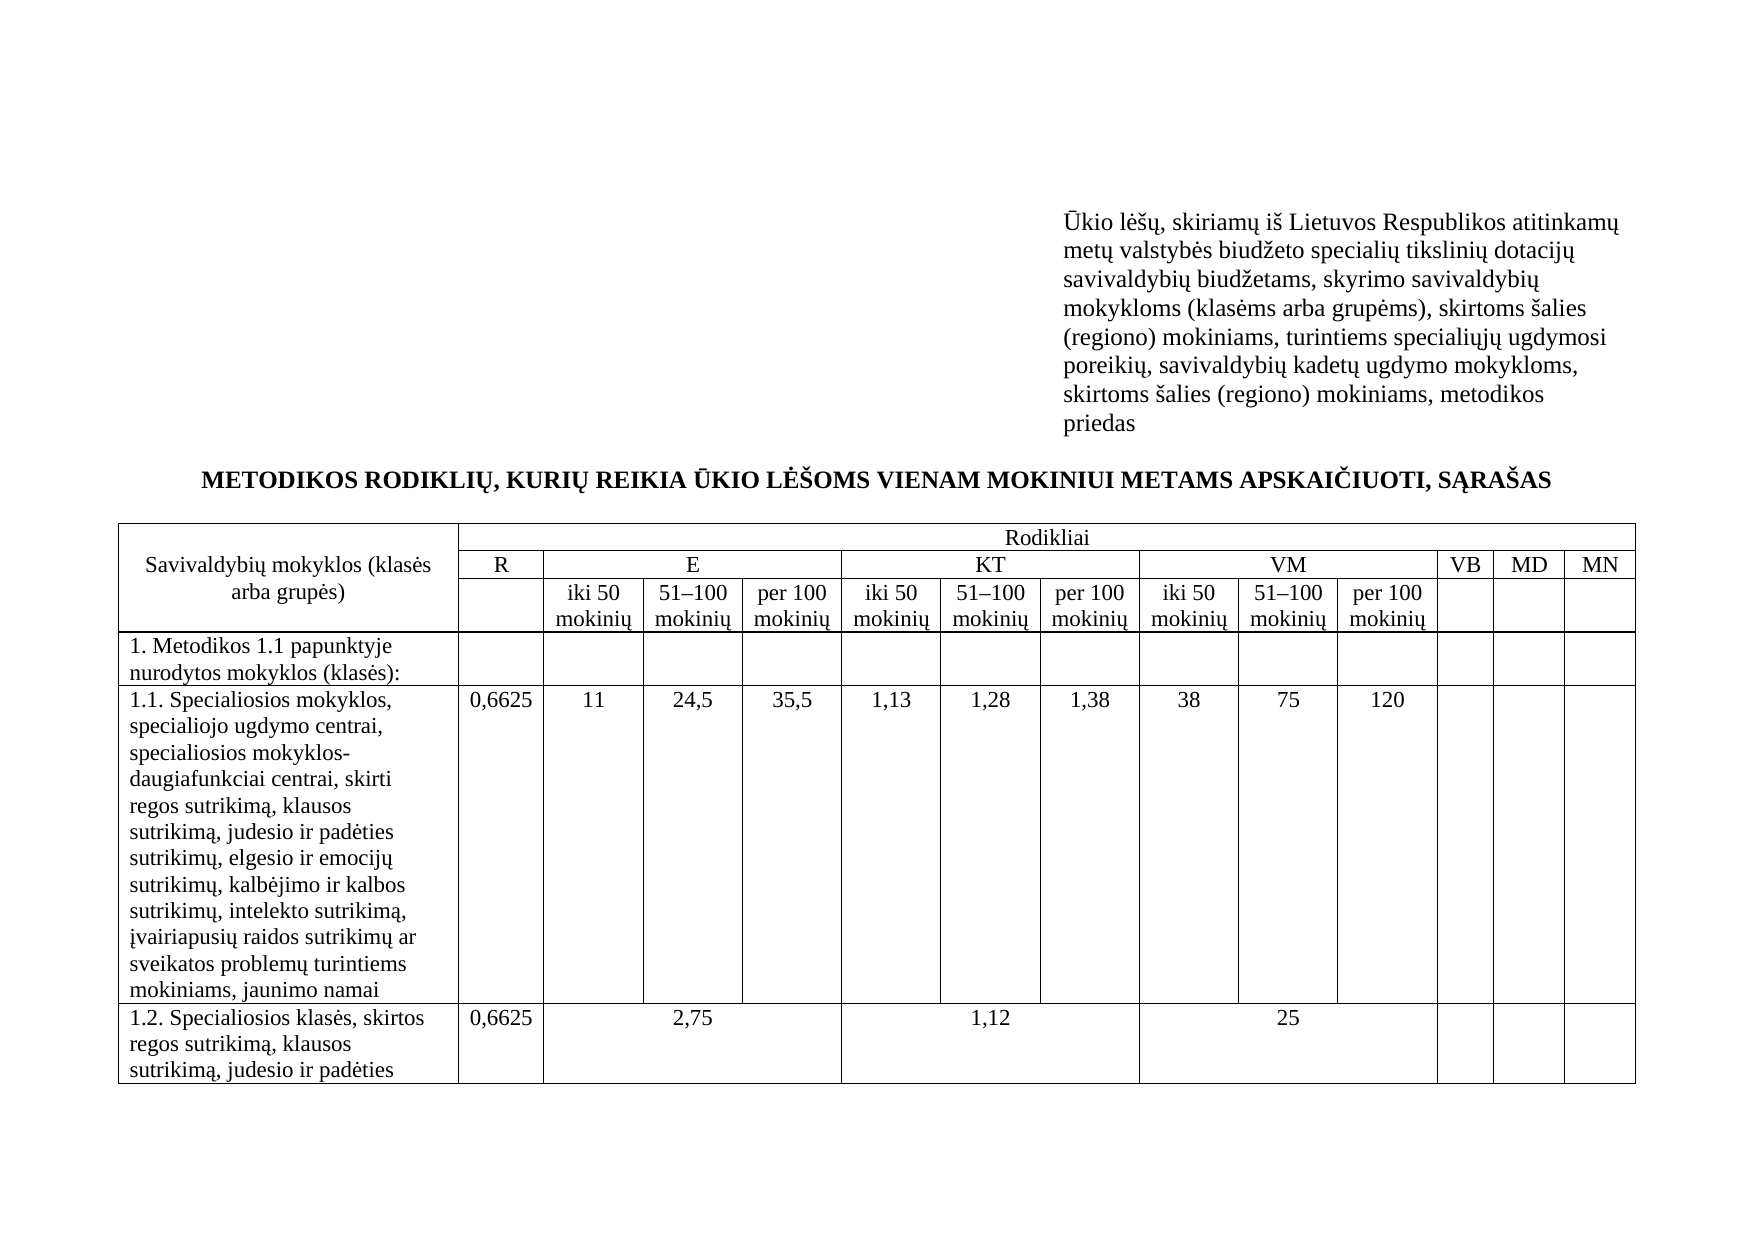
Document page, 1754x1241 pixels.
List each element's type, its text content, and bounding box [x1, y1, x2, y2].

table_cell VB [1438, 551, 1493, 578]
table_cell 51–100 mokinių [941, 579, 1040, 631]
table_cell [1494, 686, 1564, 1002]
table_cell 0,6625 [459, 1004, 543, 1083]
table_cell [459, 579, 543, 631]
table_cell [941, 633, 1040, 685]
table_cell 35,5 [743, 686, 841, 1002]
table_cell [1438, 686, 1493, 1002]
table_cell 1,12 [842, 1004, 1139, 1083]
table_cell 75 [1239, 686, 1337, 1002]
table_cell MN [1565, 551, 1635, 578]
table_cell [1565, 633, 1635, 685]
text METODIKOS RODIKLIŲ, KURIŲ REIKIA ŪKIO LĖŠOMS VIENAM MOKINIUI METAMS APSKAIČIUOTI, SĄRAŠAS [118, 465, 1636, 494]
table_cell [644, 633, 742, 685]
table_cell [1140, 633, 1238, 685]
table_cell 120 [1338, 686, 1437, 1002]
table_cell 1. Metodikos 1.1 papunktyje nurodytos mokyklos (klasės): [119, 633, 458, 685]
table_cell [1438, 1004, 1493, 1083]
table_cell 1,38 [1041, 686, 1139, 1002]
table_cell [544, 633, 643, 685]
table_cell 25 [1140, 1004, 1437, 1083]
table_cell 1.1. Specialiosios mokyklos, specialiojo ugdymo centrai, specialiosios mokyklos-daugiafunkciai centrai, skirti regos sutrikimą, klausos sutrikimą, judesio ir padėties sutrikimų, elgesio ir emocijų sutrikimų, kalbėjimo ir kalbos sutrikimų, intelekto sutrikimą, įvairiapusių raidos sutrikimų ar sveikatos problemų turintiems mokiniams, jaunimo namai [119, 686, 458, 1002]
table_cell 1,28 [941, 686, 1040, 1002]
table_cell 1,13 [842, 686, 940, 1002]
table_cell [1438, 579, 1493, 631]
table_cell 1.2. Specialiosios klasės, skirtos regos sutrikimą, klausos sutrikimą, judesio ir padėties [119, 1004, 458, 1083]
table_cell [1494, 633, 1564, 685]
table_cell iki 50 mokinių [842, 579, 940, 631]
table_cell [1338, 633, 1437, 685]
table_cell 0,6625 [459, 686, 543, 1002]
table_cell 24,5 [644, 686, 742, 1002]
table_cell MD [1494, 551, 1564, 578]
table_cell [1239, 633, 1337, 685]
table_cell [1565, 1004, 1635, 1083]
table_cell iki 50 mokinių [544, 579, 643, 631]
table_cell 2,75 [544, 1004, 841, 1083]
table_cell KT [842, 551, 1139, 578]
table_cell [1438, 633, 1493, 685]
table_cell 38 [1140, 686, 1238, 1002]
table_cell [1565, 579, 1635, 631]
table_cell iki 50 mokinių [1140, 579, 1238, 631]
table_cell VM [1140, 551, 1437, 578]
table_cell 51–100 mokinių [644, 579, 742, 631]
table_cell [459, 633, 543, 685]
table_cell per 100 mokinių [1041, 579, 1139, 631]
table_cell [1565, 686, 1635, 1002]
text Ūkio lėšų, skiriamų iš Lietuvos Respublikos atitinkamų metų valstybės biudžeto specialių tikslinių dotacijų savivaldybių biudžetams, skyrimo savivaldybių mokykloms (klasėms arba grupėms), skirtoms šalies (regiono) mokiniams, turintiems specialiųjų ugdymosi poreikių, savivaldybių kadetų ugdymo mokykloms, skirtoms šalies (regiono) mokiniams, metodikos [1063, 207, 1636, 408]
text priedas [1063, 408, 1636, 437]
table_cell per 100 mokinių [1338, 579, 1437, 631]
table_cell [1494, 579, 1564, 631]
table_cell 11 [544, 686, 643, 1002]
table_cell E [544, 551, 841, 578]
table_cell [1494, 1004, 1564, 1083]
table_cell 51–100 mokinių [1239, 579, 1337, 631]
table_header Savivaldybių mokyklos (klasės arba grupės) [119, 524, 458, 631]
table_header Rodikliai [459, 524, 1635, 550]
table_cell [842, 633, 940, 685]
table_cell R [459, 551, 543, 578]
table_cell [743, 633, 841, 685]
table_cell per 100 mokinių [743, 579, 841, 631]
table_cell [1041, 633, 1139, 685]
